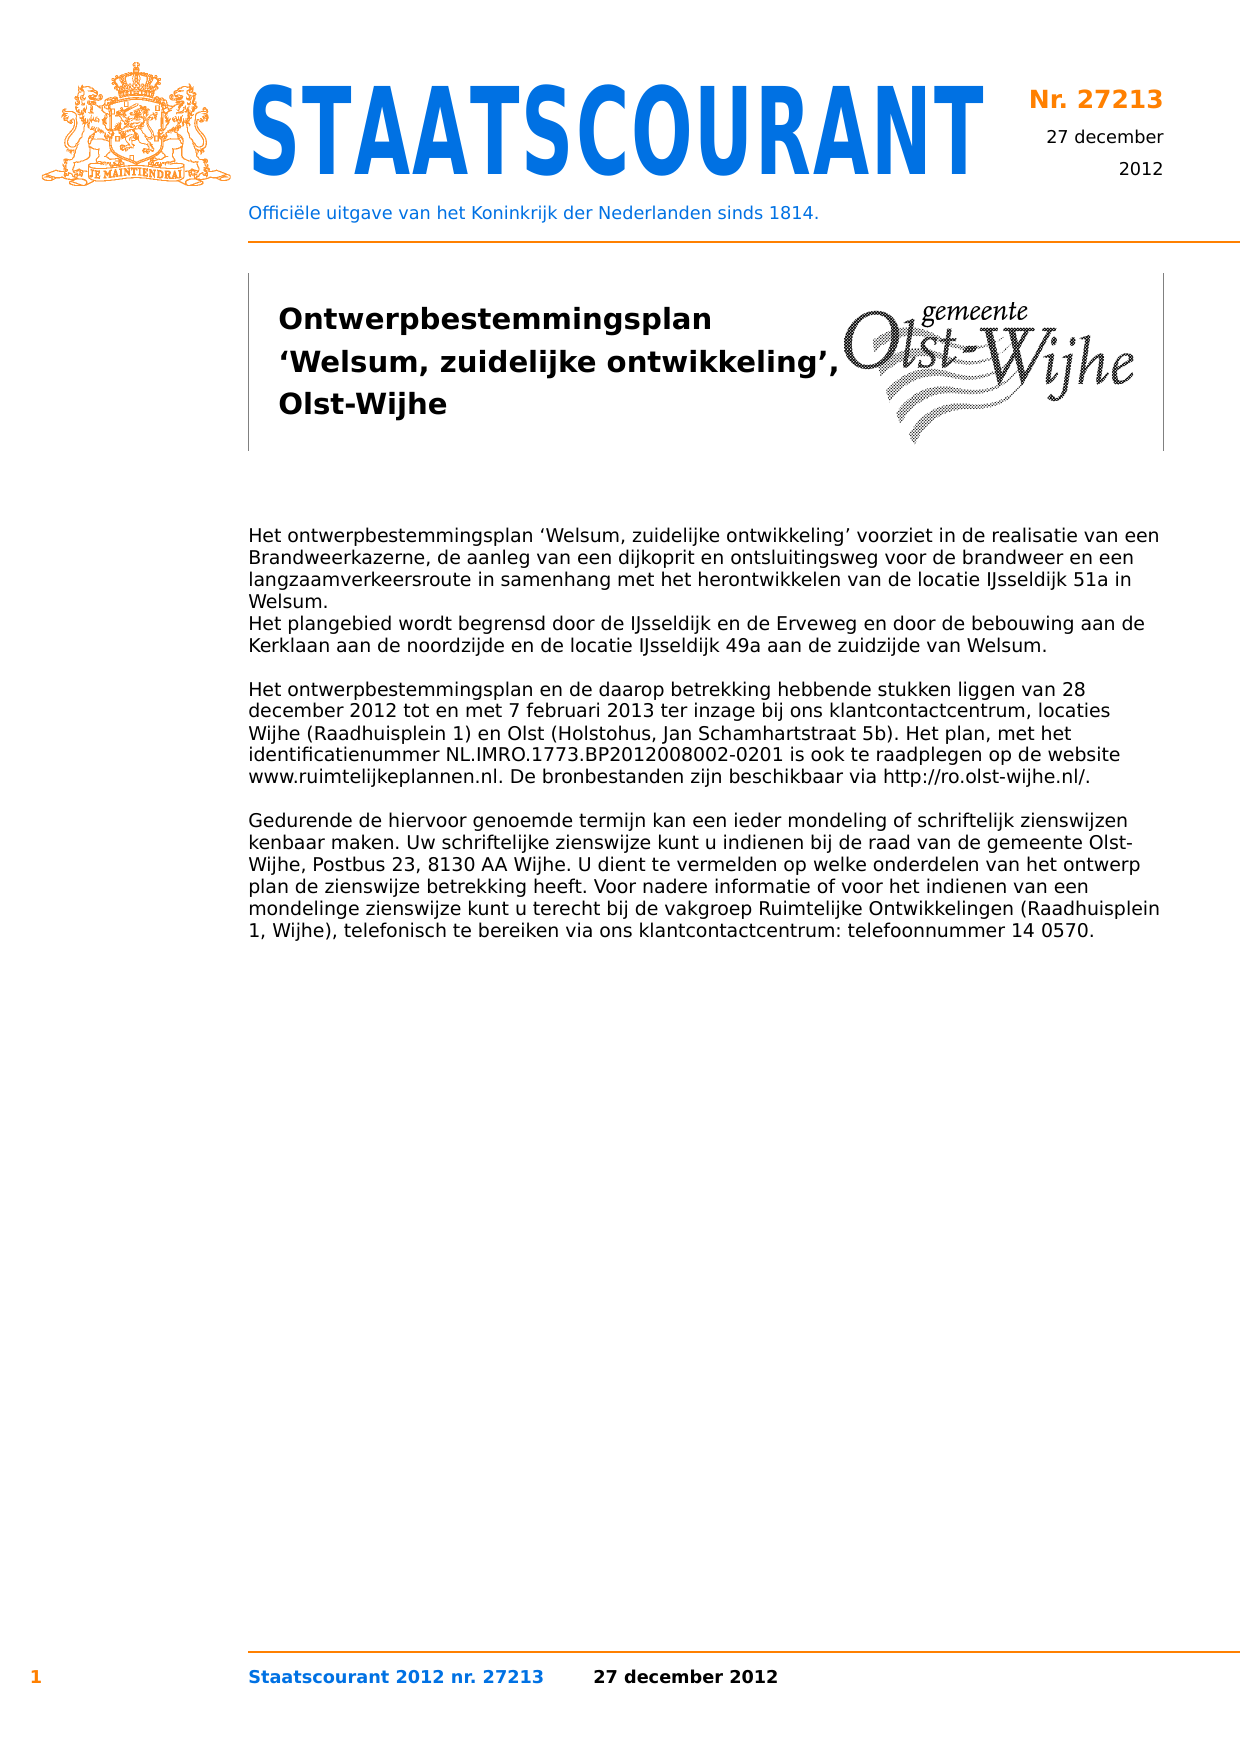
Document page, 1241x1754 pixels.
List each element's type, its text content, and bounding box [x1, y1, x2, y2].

table_cell 27 december [998, 121, 1240, 153]
table_header [25, 62, 248, 241]
subtitle Ontwerpbestemmingsplan ‘Welsum, zuidelijke ontwikkeling’, Olst-Wijhe [249, 273, 1163, 451]
text Het ontwerpbestemmingsplan ‘Welsum, zuidelijke ontwikkeling’ voorziet in de realisatie van een Brandweerkazerne, de aanleg van een dijkoprit en ontsluitingsweg voor de brandweer en een langzaamverkeersroute in samenhang met het herontwikkelen van de locatie IJsseldijk 51a in Welsum. [248, 525, 1163, 613]
text Het ontwerpbestemmingsplan en de daarop betrekking hebbende stukken liggen van 28 december 2012 tot en met 7 februari 2013 ter inzage bij ons klantcontactcentrum, locaties Wijhe (Raadhuisplein 1) en Olst (Holstohus, Jan Schamhartstraat 5b). Het plan, met het identificatienummer NL.IMRO.1773.BP2012008002-0201 is ook te raadplegen op de website www.ruimtelijkeplannen.nl. De bronbestanden zijn beschikbaar via http://ro.olst-wijhe.nl/. [248, 678, 1163, 788]
table_header Nr. 27213 [998, 62, 1240, 121]
text Het plangebied wordt begrensd door de IJsseldijk en de Erveweg en door de bebouwing aan de Kerklaan aan de noordzijde en de locatie IJsseldijk 49a aan de zuidzijde van Welsum. [248, 613, 1163, 657]
text Gedurende de hiervoor genoemde termijn kan een ieder mondeling of schriftelijk zienswijzen kenbaar maken. Uw schriftelijke zienswijze kunt u indienen bij de raad van de gemeente Olst-Wijhe, Postbus 23, 8130 AA Wijhe. U dient te vermelden op welke onderdelen van het ontwerp plan de zienswijze betrekking heeft. Voor nadere informatie of voor het indienen van een mondelinge zienswijze kunt u terecht bij de vakgroep Ruimtelijke Ontwikkelingen (Raadhuisplein 1, Wijhe), telefonisch te bereiken via ons klantcontactcentrum: telefoonnummer 14 0570. [248, 810, 1163, 942]
picture [844, 302, 1134, 445]
table_cell Officiële uitgave van het Koninkrijk der Nederlanden sinds 1814. [248, 203, 1240, 241]
table_cell 2012 [998, 153, 1240, 203]
table_header STAATSCOURANT [248, 62, 998, 203]
picture [41, 62, 231, 186]
